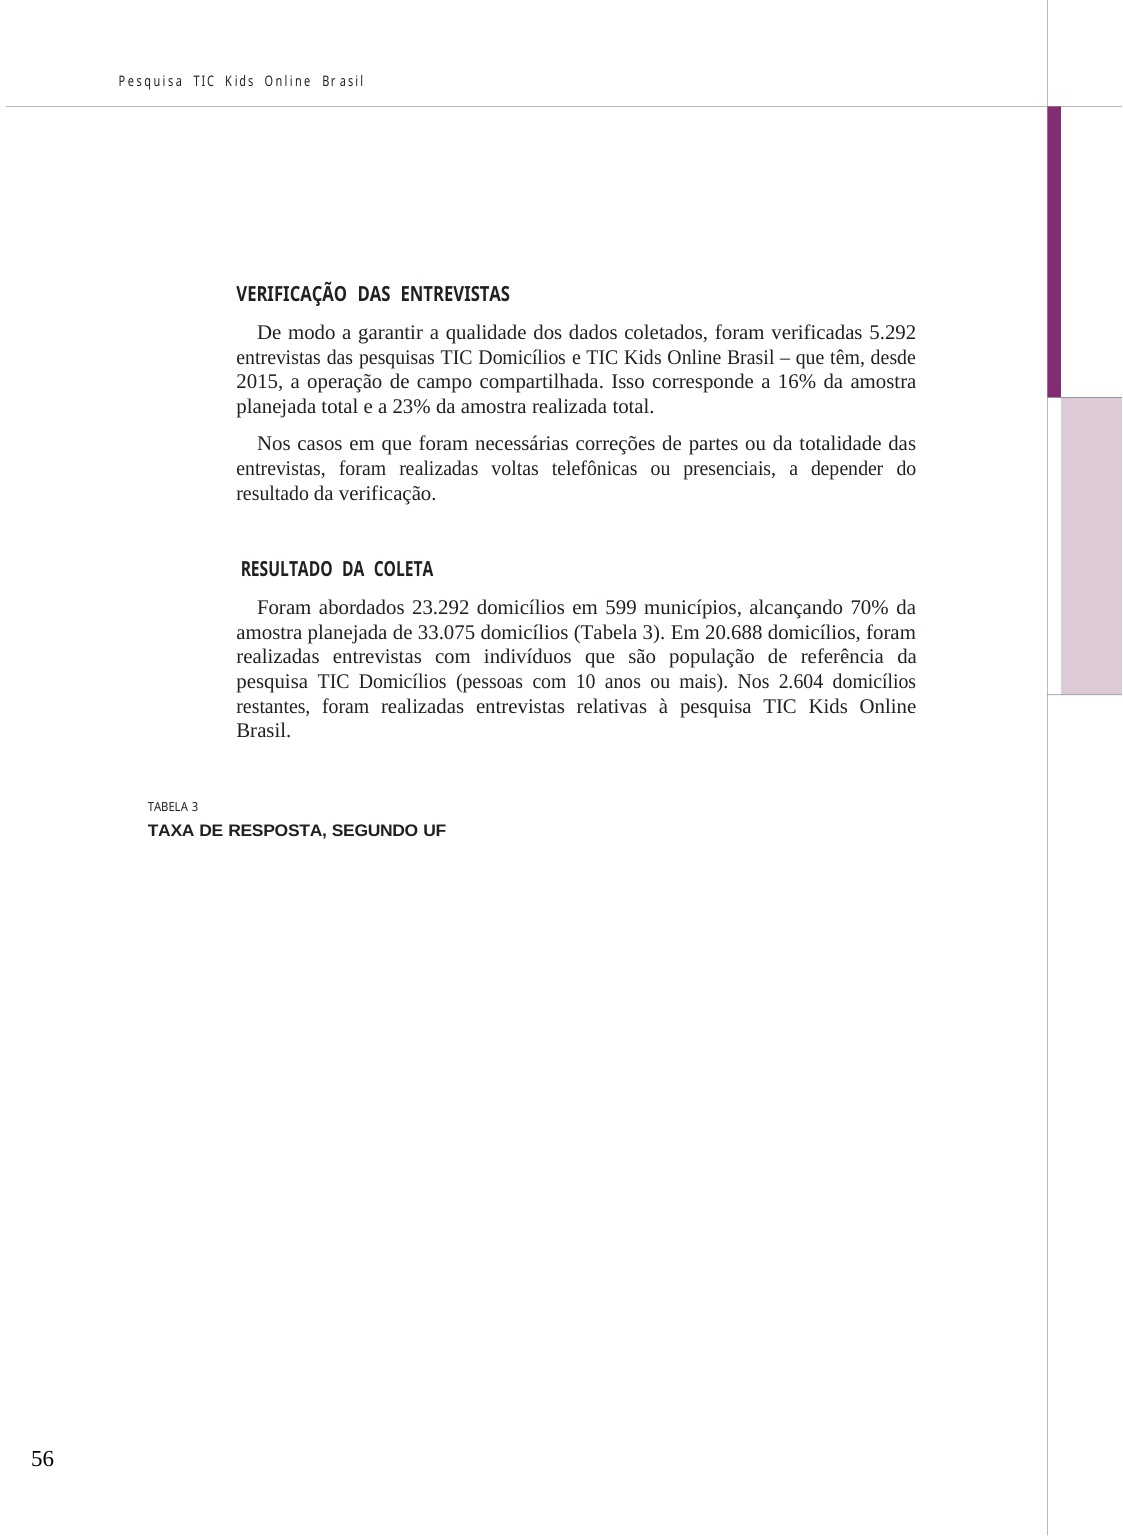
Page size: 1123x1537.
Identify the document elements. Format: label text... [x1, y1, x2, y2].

text TABELA 3 [148, 798, 1047, 815]
text Foram abordados 23.292 domicílios em 599 municípios, alcançando 70% da amostra planejada de 33.075 domicílios (Tabela 3). Em 20.688 domicílios, foram realizadas entrevistas com indivíduos que são população de referência da pesquisa TIC Domicílios (pessoas com 10 anos ou mais). Nos 2.604 domicílios restantes, foram realizadas entrevistas relativas à pesquisa TIC Kids Online Brasil. [236, 595, 917, 742]
text [1048, 798, 1075, 815]
subtitle VERIFICAÇÃO DAS ENTREVISTAS [236, 279, 1047, 307]
text TAXA DE RESPOSTA, SEGUNDO UF [148, 820, 1047, 839]
text De modo a garantir a qualidade dos dados coletados, foram verificadas 5.292 entrevistas das pesquisas TIC Domicílios e TIC Kids Online Brasil – que têm, desde 2015, a operação de campo compartilhada. Isso corresponde a 16% da amostra planejada total e a 23% da amostra realizada total. [236, 320, 917, 418]
subtitle RESULTADO DA COLETA [241, 554, 1047, 582]
text Nos casos em que foram necessárias correções de partes ou da totalidade das entrevistas, foram realizadas voltas telefônicas ou presenciais, a depender do resultado da verificação. [236, 431, 917, 504]
